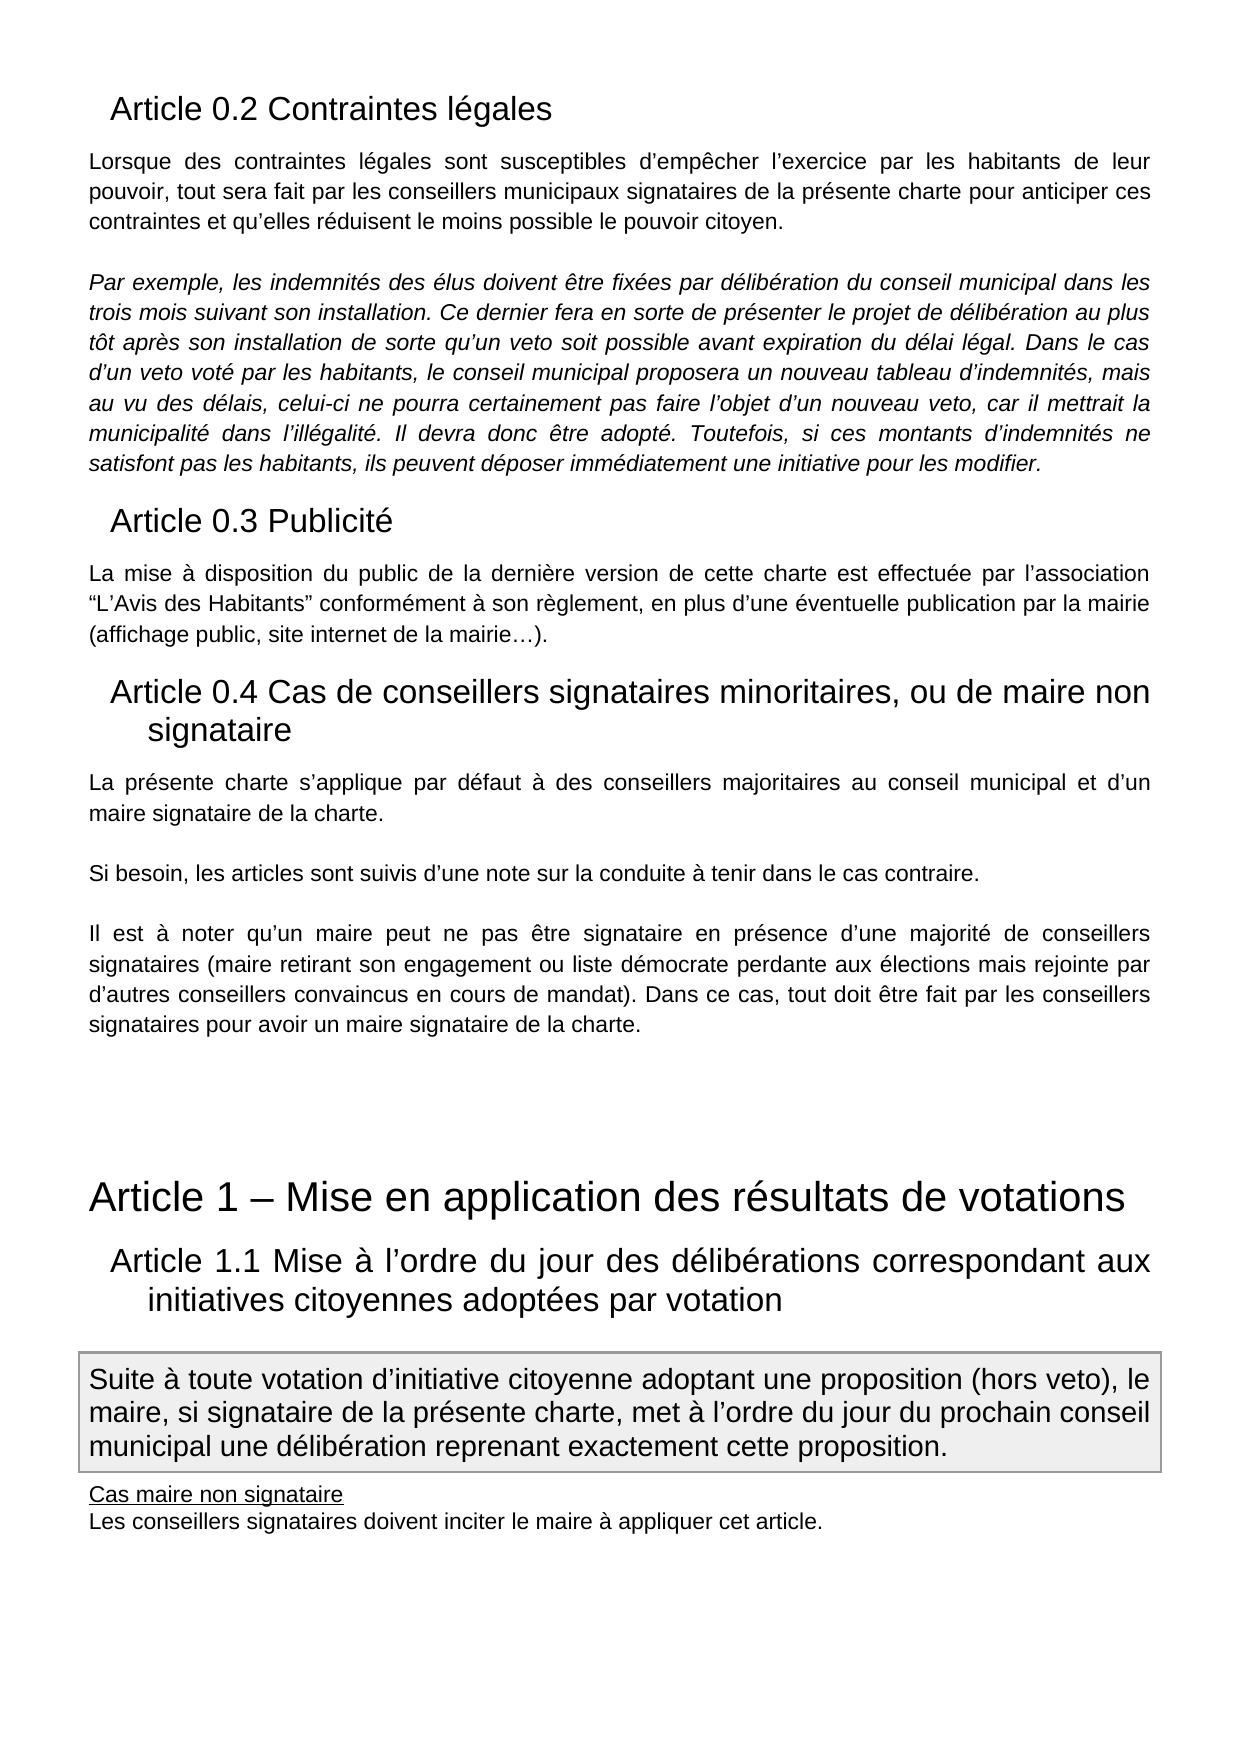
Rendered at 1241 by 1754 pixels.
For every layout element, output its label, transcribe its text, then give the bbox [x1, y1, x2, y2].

subtitle Suite à toute votation d’initiative citoyenne adoptant une proposition (hors veto), le maire, si signataire de la présente charte, met à l’ordre du jour du prochain conseil municipal une délibération reprenant exactement cette proposition. [80, 1354, 1160, 1471]
text La présente charte s’applique par défaut à des conseillers majoritaires au conseil municipal et d’un maire signataire de la charte. [88, 769, 1152, 826]
text Il est à noter qu’un maire peut ne pas être signataire en présence d’une majorité de conseillers signataires (maire retirant son engagement ou liste démocrate perdante aux élections mais rejointe par d’autres conseillers convaincus en cours de mandat). Dans ce cas, tout doit être fait par les conseillers signataires pour avoir un maire signataire de la charte. [88, 920, 1152, 1037]
subtitle Article 0.3 Publicité [110, 501, 1152, 539]
text La mise à disposition du public de la dernière version de cette charte est effectuée par l’association “L’Avis des Habitants” conformément à son règlement, en plus d’une éventuelle publication par la mairie (affichage public, site internet de la mairie…). [88, 560, 1152, 647]
text Les conseillers signataires doivent inciter le maire à appliquer cet article. [88, 1508, 1152, 1534]
subtitle Article 0.2 Contraintes légales [110, 88, 1152, 127]
subtitle Article 1.1 Mise à l’ordre du jour des délibérations correspondant aux initiatives citoyennes adoptées par votation [110, 1241, 1152, 1318]
subtitle Article 1 – Mise en application des résultats de votations [88, 1172, 1152, 1220]
text Si besoin, les articles sont suivis d’une note sur la conduite à tenir dans le cas contraire. [88, 860, 1152, 886]
text Lorsque des contraintes légales sont susceptibles d’empêcher l’exercice par les habitants de leur pouvoir, tout sera fait par les conseillers municipaux signataires de la présente charte pour anticiper ces contraintes et qu’elles réduisent le moins possible le pouvoir citoyen. [88, 148, 1152, 234]
text Cas maire non signataire [88, 1481, 1152, 1508]
subtitle Article 0.4 Cas de conseillers signataires minoritaires, ou de maire non signataire [110, 672, 1152, 748]
text Par exemple, les indemnités des élus doivent être fixées par délibération du conseil municipal dans les trois mois suivant son installation. Ce dernier fera en sorte de présenter le projet de délibération au plus tôt après son installation de sorte qu’un veto soit possible avant expiration du délai légal. Dans le cas d’un veto voté par les habitants, le conseil municipal proposera un nouveau tableau d’indemnités, mais au vu des délais, celui-ci ne pourra certainement pas faire l’objet d’un nouveau veto, car il mettrait la municipalité dans l’illégalité. Il devra donc être adopté. Toutefois, si ces montants d’indemnités ne satisfont pas les habitants, ils peuvent déposer immédiatement une initiative pour les modifier. [88, 269, 1152, 476]
